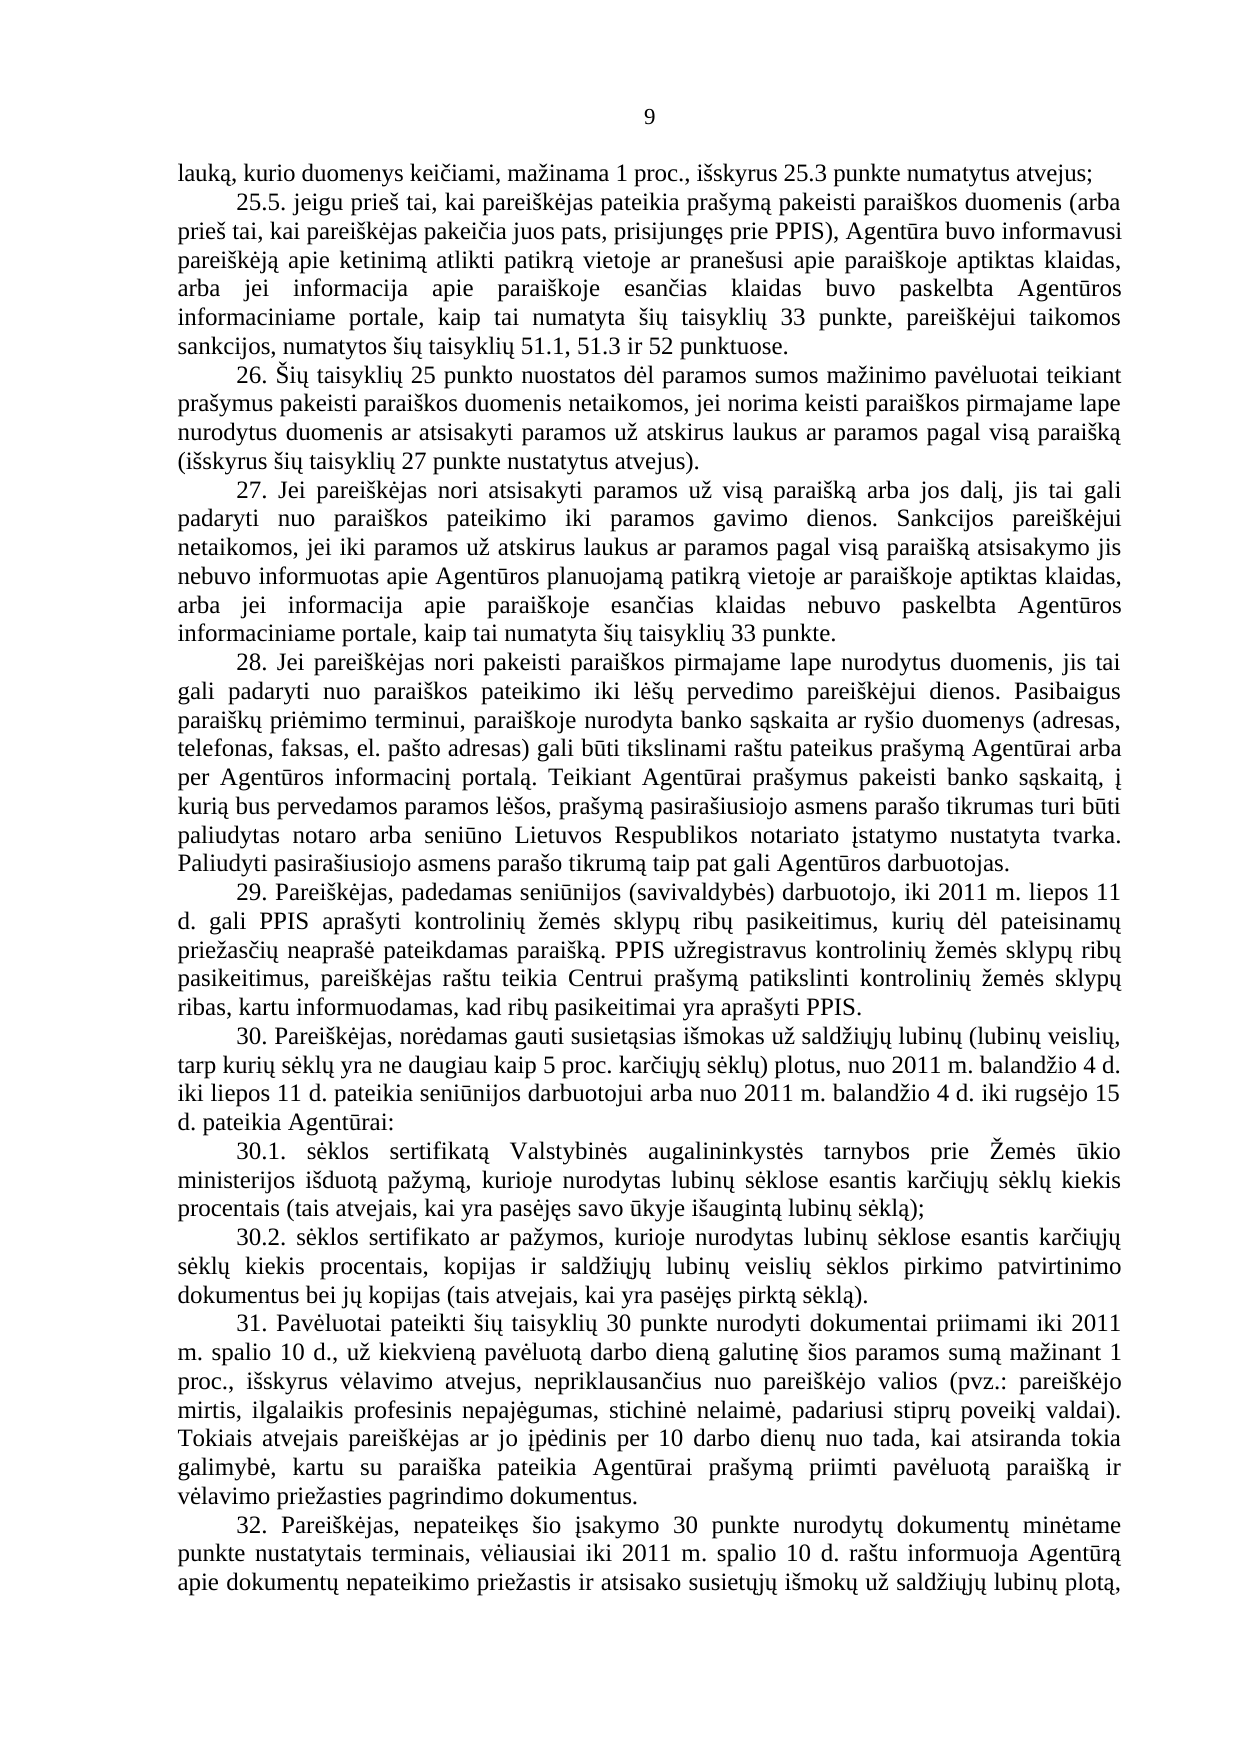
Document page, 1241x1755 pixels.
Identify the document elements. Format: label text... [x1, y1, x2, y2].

text 30. Pareiškėjas, norėdamas gauti susietąsias išmokas už saldžiųjų lubinų (lubinų veislių, tarp kurių sėklų yra ne daugiau kaip 5 proc. karčiųjų sėklų) plotus, nuo 2011 m. balandžio 4 d. iki liepos 11 d. pateikia seniūnijos darbuotojui arba nuo 2011 m. balandžio 4 d. iki rugsėjo 15 d. pateikia Agentūrai: [177, 1021, 1122, 1136]
text 32. Pareiškėjas, nepateikęs šio įsakymo 30 punkte nurodytų dokumentų minėtame punkte nustatytais terminais, vėliausiai iki 2011 m. spalio 10 d. raštu informuoja Agentūrą apie dokumentų nepateikimo priežastis ir atsisako susietųjų išmokų už saldžiųjų lubinų plotą, [177, 1510, 1122, 1596]
text 25.5. jeigu prieš tai, kai pareiškėjas pateikia prašymą pakeisti paraiškos duomenis (arba prieš tai, kai pareiškėjas pakeičia juos pats, prisijungęs prie PPIS), Agentūra buvo informavusi pareiškėją apie ketinimą atlikti patikrą vietoje ar pranešusi apie paraiškoje aptiktas klaidas, arba jei informacija apie paraiškoje esančias klaidas buvo paskelbta Agentūros informaciniame portale, kaip tai numatyta šių taisyklių 33 punkte, pareiškėjui taikomos sankcijos, numatytos šių taisyklių 51.1, 51.3 ir 52 punktuose. [177, 187, 1122, 360]
text 30.2. sėklos sertifikato ar pažymos, kurioje nurodytas lubinų sėklose esantis karčiųjų sėklų kiekis procentais, kopijas ir saldžiųjų lubinų veislių sėklos pirkimo patvirtinimo dokumentus bei jų kopijas (tais atvejais, kai yra pasėjęs pirktą sėklą). [177, 1222, 1122, 1308]
text lauką, kurio duomenys keičiami, mažinama 1 proc., išskyrus 25.3 punkte numatytus atvejus; [177, 158, 1122, 187]
text 27. Jei pareiškėjas nori atsisakyti paramos už visą paraišką arba jos dalį, jis tai gali padaryti nuo paraiškos pateikimo iki paramos gavimo dienos. Sankcijos pareiškėjui netaikomos, jei iki paramos už atskirus laukus ar paramos pagal visą paraišką atsisakymo jis nebuvo informuotas apie Agentūros planuojamą patikrą vietoje ar paraiškoje aptiktas klaidas, arba jei informacija apie paraiškoje esančias klaidas nebuvo paskelbta Agentūros informaciniame portale, kaip tai numatyta šių taisyklių 33 punkte. [177, 475, 1122, 647]
text 26. Šių taisyklių 25 punkto nuostatos dėl paramos sumos mažinimo pavėluotai teikiant prašymus pakeisti paraiškos duomenis netaikomos, jei norima keisti paraiškos pirmajame lape nurodytus duomenis ar atsisakyti paramos už atskirus laukus ar paramos pagal visą paraišką (išskyrus šių taisyklių 27 punkte nustatytus atvejus). [177, 360, 1122, 475]
text 30.1. sėklos sertifikatą Valstybinės augalininkystės tarnybos prie Žemės ūkio ministerijos išduotą pažymą, kurioje nurodytas lubinų sėklose esantis karčiųjų sėklų kiekis procentais (tais atvejais, kai yra pasėjęs savo ūkyje išaugintą lubinų sėklą); [177, 1136, 1122, 1222]
text 31. Pavėluotai pateikti šių taisyklių 30 punkte nurodyti dokumentai priimami iki 2011 m. spalio 10 d., už kiekvieną pavėluotą darbo dieną galutinę šios paramos sumą mažinant 1 proc., išskyrus vėlavimo atvejus, nepriklausančius nuo pareiškėjo valios (pvz.: pareiškėjo mirtis, ilgalaikis profesinis nepajėgumas, stichinė nelaimė, padariusi stiprų poveikį valdai). Tokiais atvejais pareiškėjas ar jo įpėdinis per 10 darbo dienų nuo tada, kai atsiranda tokia galimybė, kartu su paraiška pateikia Agentūrai prašymą priimti pavėluotą paraišką ir vėlavimo priežasties pagrindimo dokumentus. [177, 1308, 1122, 1510]
text 29. Pareiškėjas, padedamas seniūnijos (savivaldybės) darbuotojo, iki 2011 m. liepos 11 d. gali PPIS aprašyti kontrolinių žemės sklypų ribų pasikeitimus, kurių dėl pateisinamų priežasčių neaprašė pateikdamas paraišką. PPIS užregistravus kontrolinių žemės sklypų ribų pasikeitimus, pareiškėjas raštu teikia Centrui prašymą patikslinti kontrolinių žemės sklypų ribas, kartu informuodamas, kad ribų pasikeitimai yra aprašyti PPIS. [177, 877, 1122, 1021]
text 28. Jei pareiškėjas nori pakeisti paraiškos pirmajame lape nurodytus duomenis, jis tai gali padaryti nuo paraiškos pateikimo iki lėšų pervedimo pareiškėjui dienos. Pasibaigus paraiškų priėmimo terminui, paraiškoje nurodyta banko sąskaita ar ryšio duomenys (adresas, telefonas, faksas, el. pašto adresas) gali būti tikslinami raštu pateikus prašymą Agentūrai arba per Agentūros informacinį portalą. Teikiant Agentūrai prašymus pakeisti banko sąskaitą, į kurią bus pervedamos paramos lėšos, prašymą pasirašiusiojo asmens parašo tikrumas turi būti paliudytas notaro arba seniūno Lietuvos Respublikos notariato įstatymo nustatyta tvarka. Paliudyti pasirašiusiojo asmens parašo tikrumą taip pat gali Agentūros darbuotojas. [177, 647, 1122, 877]
